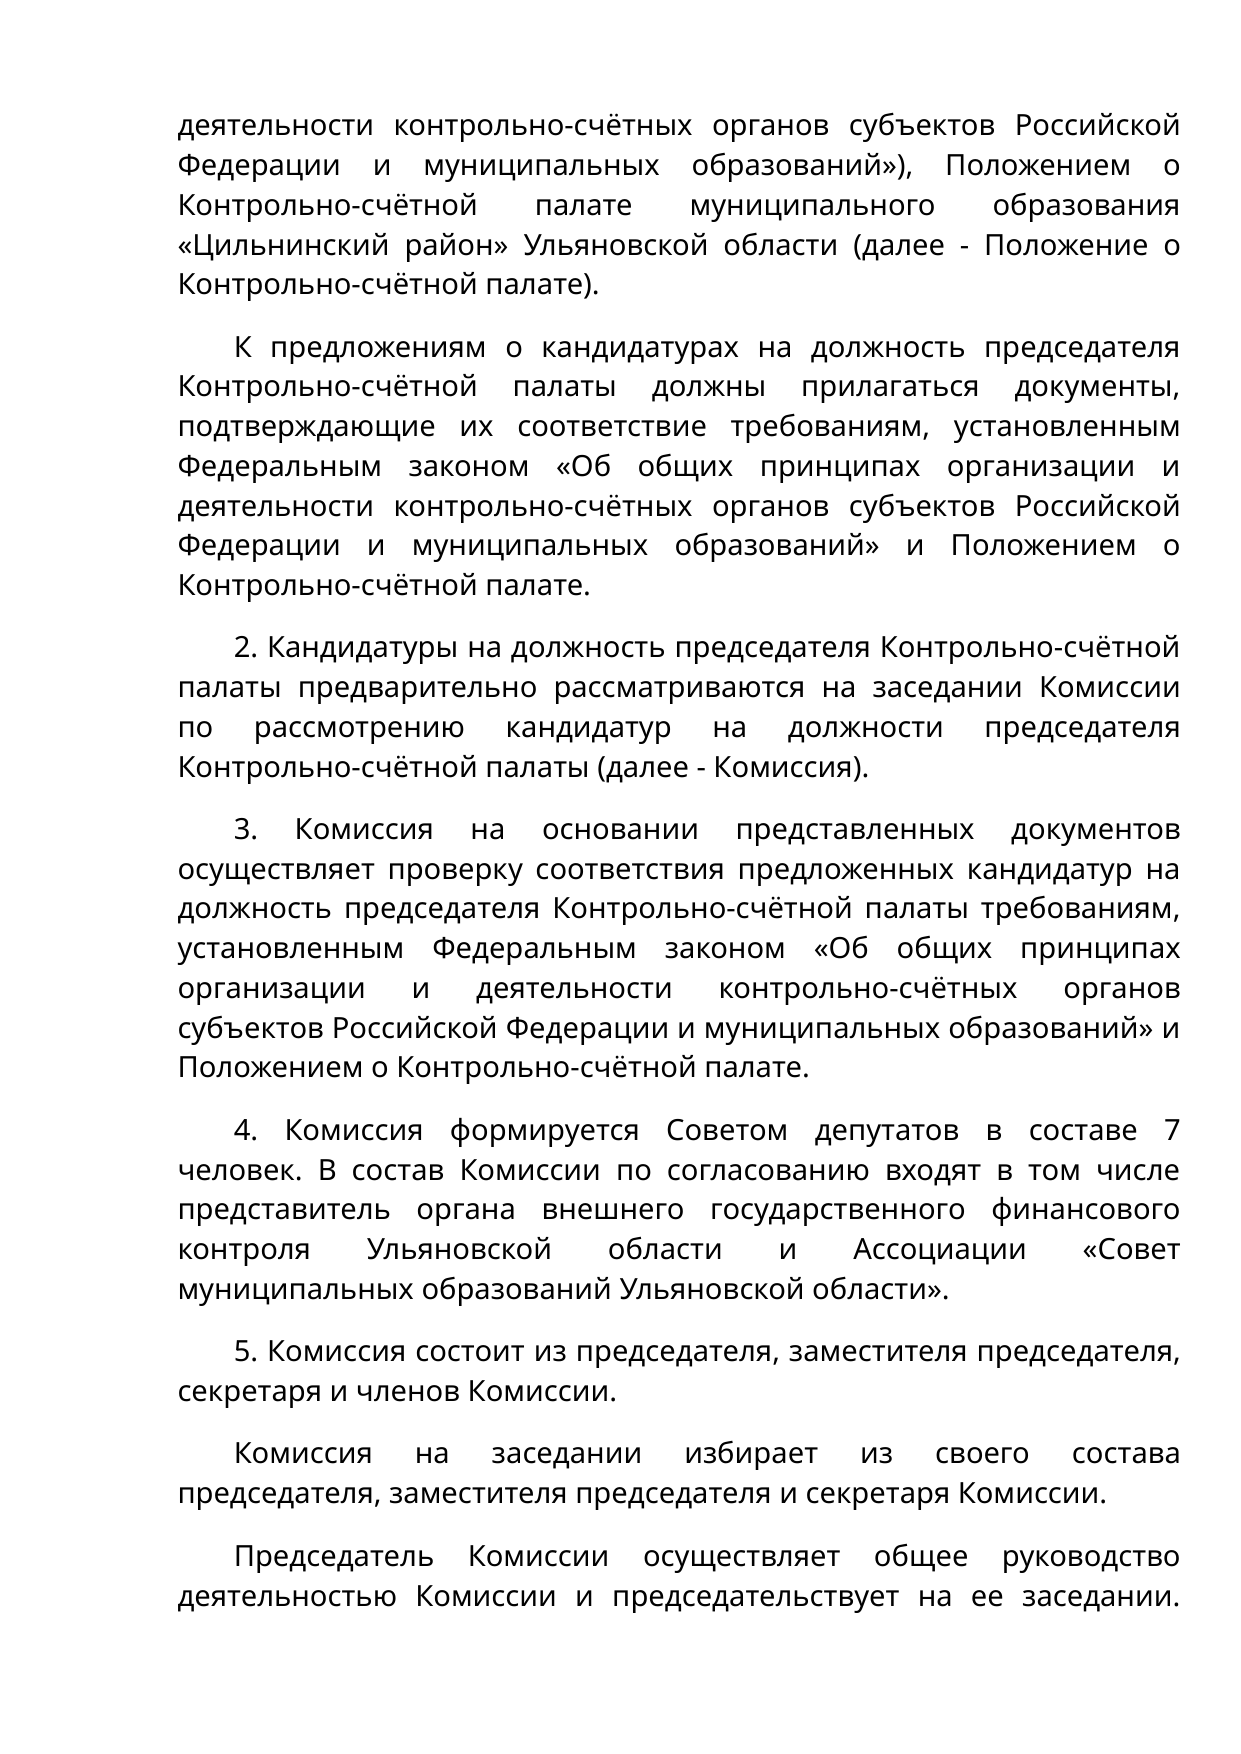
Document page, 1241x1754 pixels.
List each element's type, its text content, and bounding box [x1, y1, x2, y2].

text Комиссия на заседании избирает из своего состава председателя, заместителя председателя и секретаря Комиссии. [177, 1433, 1181, 1512]
text 4. Комиссия формируется Советом депутатов в составе 7 человек. В состав Комиссии по согласованию входят в том числе представитель органа внешнего государственного финансового контроля Ульяновской области и Ассоциации «Совет муниципальных образований Ульяновской области». [177, 1109, 1181, 1308]
text К предложениям о кандидатурах на должность председателя Контрольно-счётной палаты должны прилагаться документы, подтверждающие их соответствие требованиям, установленным Федеральным законом «Об общих принципах организации и деятельности контрольно-счётных органов субъектов Российской Федерации и муниципальных образований» и Положением о Контрольно-счётной палате. [177, 326, 1181, 604]
text 3. Комиссия на основании представленных документов осуществляет проверку соответствия предложенных кандидатур на должность председателя Контрольно-счётной палаты требованиям, установленным Федеральным законом «Об общих принципах организации и деятельности контрольно-счётных органов субъектов Российской Федерации и муниципальных образований» и Положением о Контрольно-счётной палате. [177, 808, 1181, 1086]
text деятельности контрольно-счётных органов субъектов Российской Федерации и муниципальных образований»), Положением о Контрольно-счётной палате муниципального образования «Цильнинский район» Ульяновской области (далее - Положение о Контрольно-счётной палате). [177, 105, 1181, 303]
text 2. Кандидатуры на должность председателя Контрольно-счётной палаты предварительно рассматриваются на заседании Комиссии по рассмотрению кандидатур на должности председателя Контрольно-счётной палаты (далее - Комиссия). [177, 627, 1181, 786]
text Председатель Комиссии осуществляет общее руководство деятельностью Комиссии и председательствует на ее заседании. [177, 1535, 1181, 1614]
text 5. Комиссия состоит из председателя, заместителя председателя, секретаря и членов Комиссии. [177, 1331, 1181, 1410]
